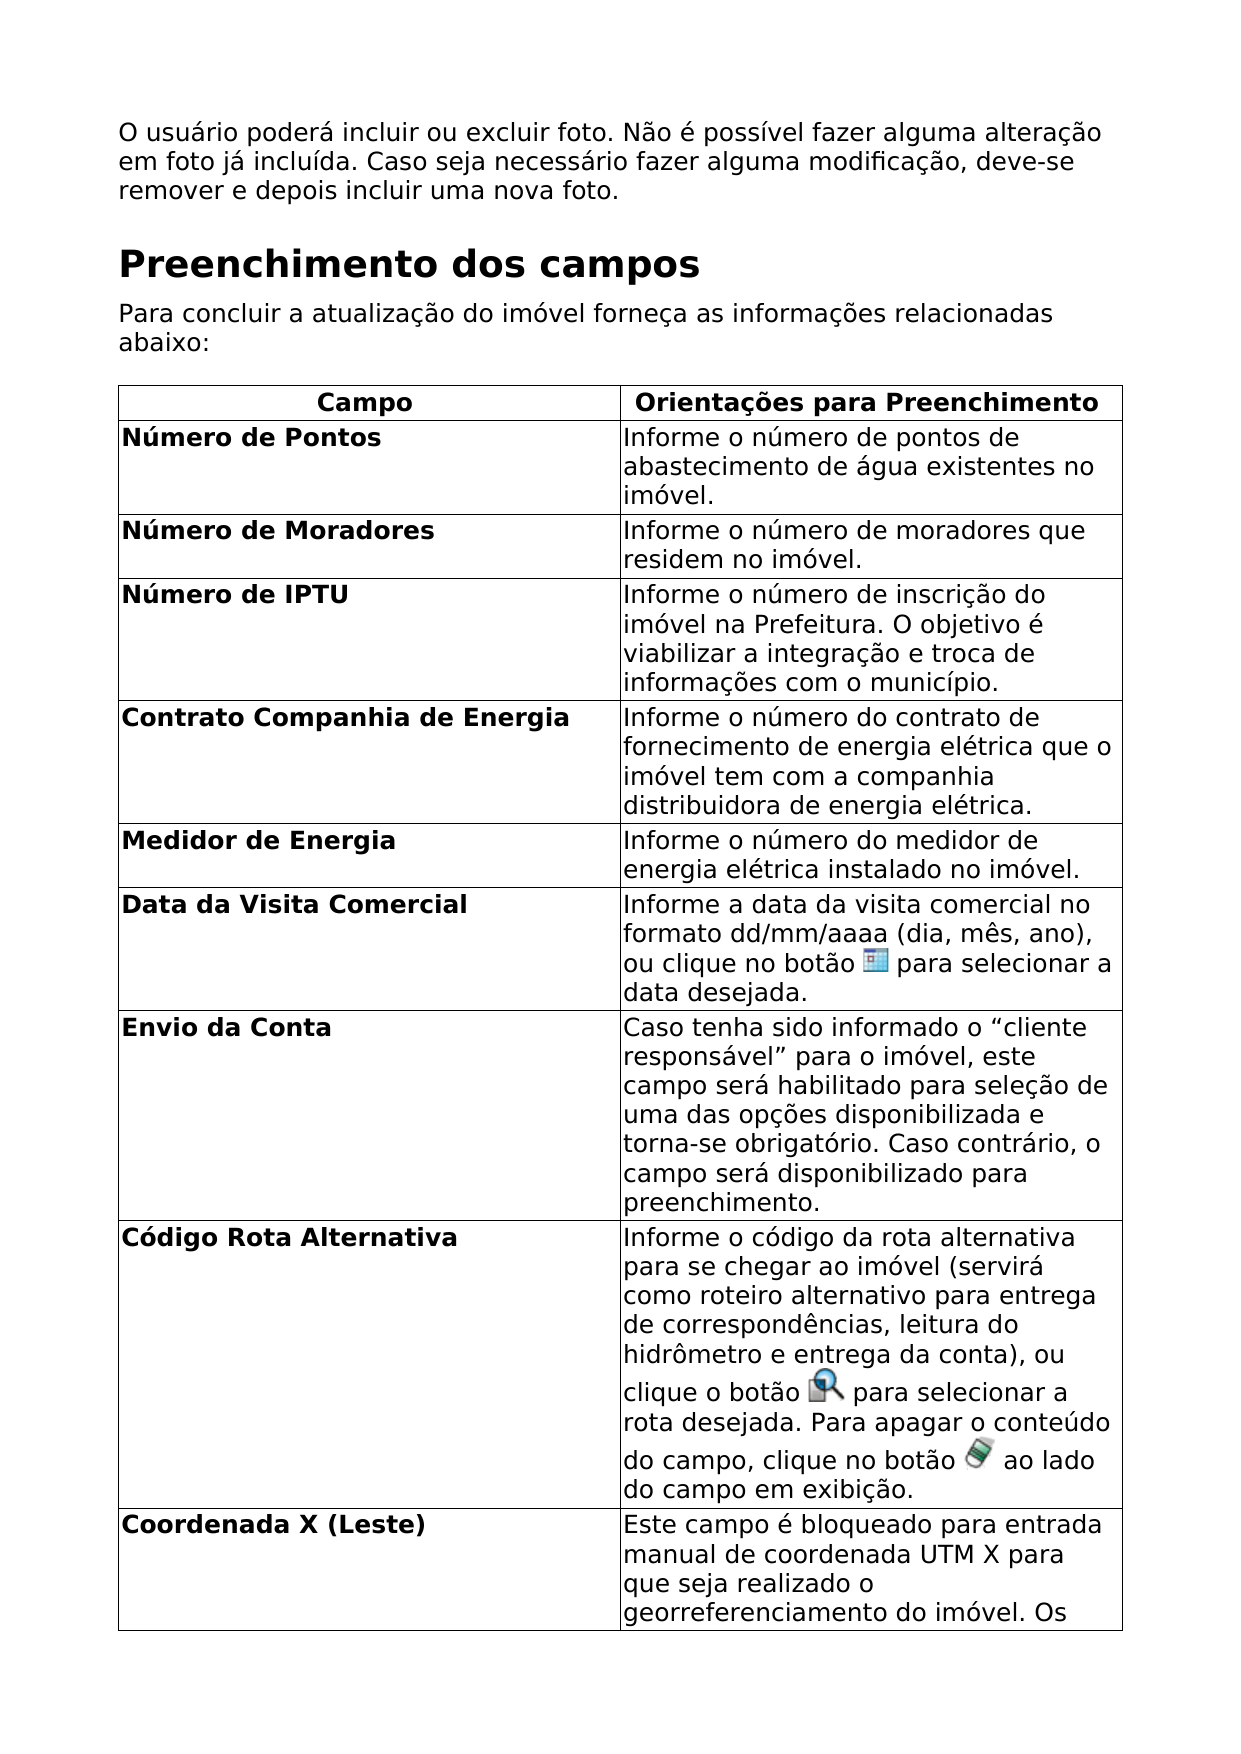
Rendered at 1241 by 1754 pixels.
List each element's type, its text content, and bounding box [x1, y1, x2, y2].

text Para concluir a atualização do imóvel forneça as informações relacionadas abaixo: [118, 299, 1122, 358]
picture [808, 1368, 845, 1402]
table_cell Informe o número de pontos de abastecimento de água existentes no imóvel. [621, 421, 1122, 513]
table_cell Informe o número de inscrição do imóvel na Prefeitura. O objetivo é viabilizar a integração e troca de informações com o município. [621, 579, 1122, 700]
table_cell Data da Visita Comercial [119, 888, 620, 1010]
table_cell Medidor de Energia [119, 824, 620, 887]
table_cell Informe o número do medidor de energia elétrica instalado no imóvel. [621, 824, 1122, 887]
table_cell Número de IPTU [119, 579, 620, 700]
table_cell Informe o número do contrato de fornecimento de energia elétrica que o imóvel tem com a companhia distribuidora de energia elétrica. [621, 701, 1122, 823]
picture [863, 948, 889, 972]
table_cell Código Rota Alternativa [119, 1221, 620, 1508]
table_cell Contrato Companhia de Energia [119, 701, 620, 823]
table_cell Caso tenha sido informado o “cliente responsável” para o imóvel, este campo será habilitado para seleção de uma das opções disponibilizada e torna-se obrigatório. Caso contrário, o campo será disponibilizado para preenchimento. [621, 1011, 1122, 1220]
table_cell Este campo é bloqueado para entrada manual de coordenada UTM X para que seja realizado o georreferenciamento do imóvel. Os [621, 1509, 1122, 1630]
table_header Orientações para Preenchimento [621, 386, 1122, 420]
table_cell Número de Pontos [119, 421, 620, 513]
table_cell Informe o código da rota alternativa para se chegar ao imóvel (servirá como roteiro alternativo para entrega de correspondências, leitura do hidrômetro e entrega da conta), ou clique o botão para selecionar a rota desejada. Para apagar o conteúdo do campo, clique no botão ao lado do campo em exibição. [621, 1221, 1122, 1508]
table_cell Envio da Conta [119, 1011, 620, 1220]
table_cell Informe a data da visita comercial no formato dd/mm/aaaa (dia, mês, ano), ou clique no botão para selecionar a data desejada. [621, 888, 1122, 1010]
table_cell Coordenada X (Leste) [119, 1509, 620, 1630]
picture [963, 1436, 995, 1470]
subtitle Preenchimento dos campos [118, 243, 1122, 287]
table_cell Informe o número de moradores que residem no imóvel. [621, 515, 1122, 578]
table_header Campo [119, 386, 620, 420]
text O usuário poderá incluir ou excluir foto. Não é possível fazer alguma alteração em foto já incluída. Caso seja necessário fazer alguma modificação, deve-se remover e depois incluir uma nova foto. [118, 118, 1122, 206]
table_cell Número de Moradores [119, 515, 620, 578]
